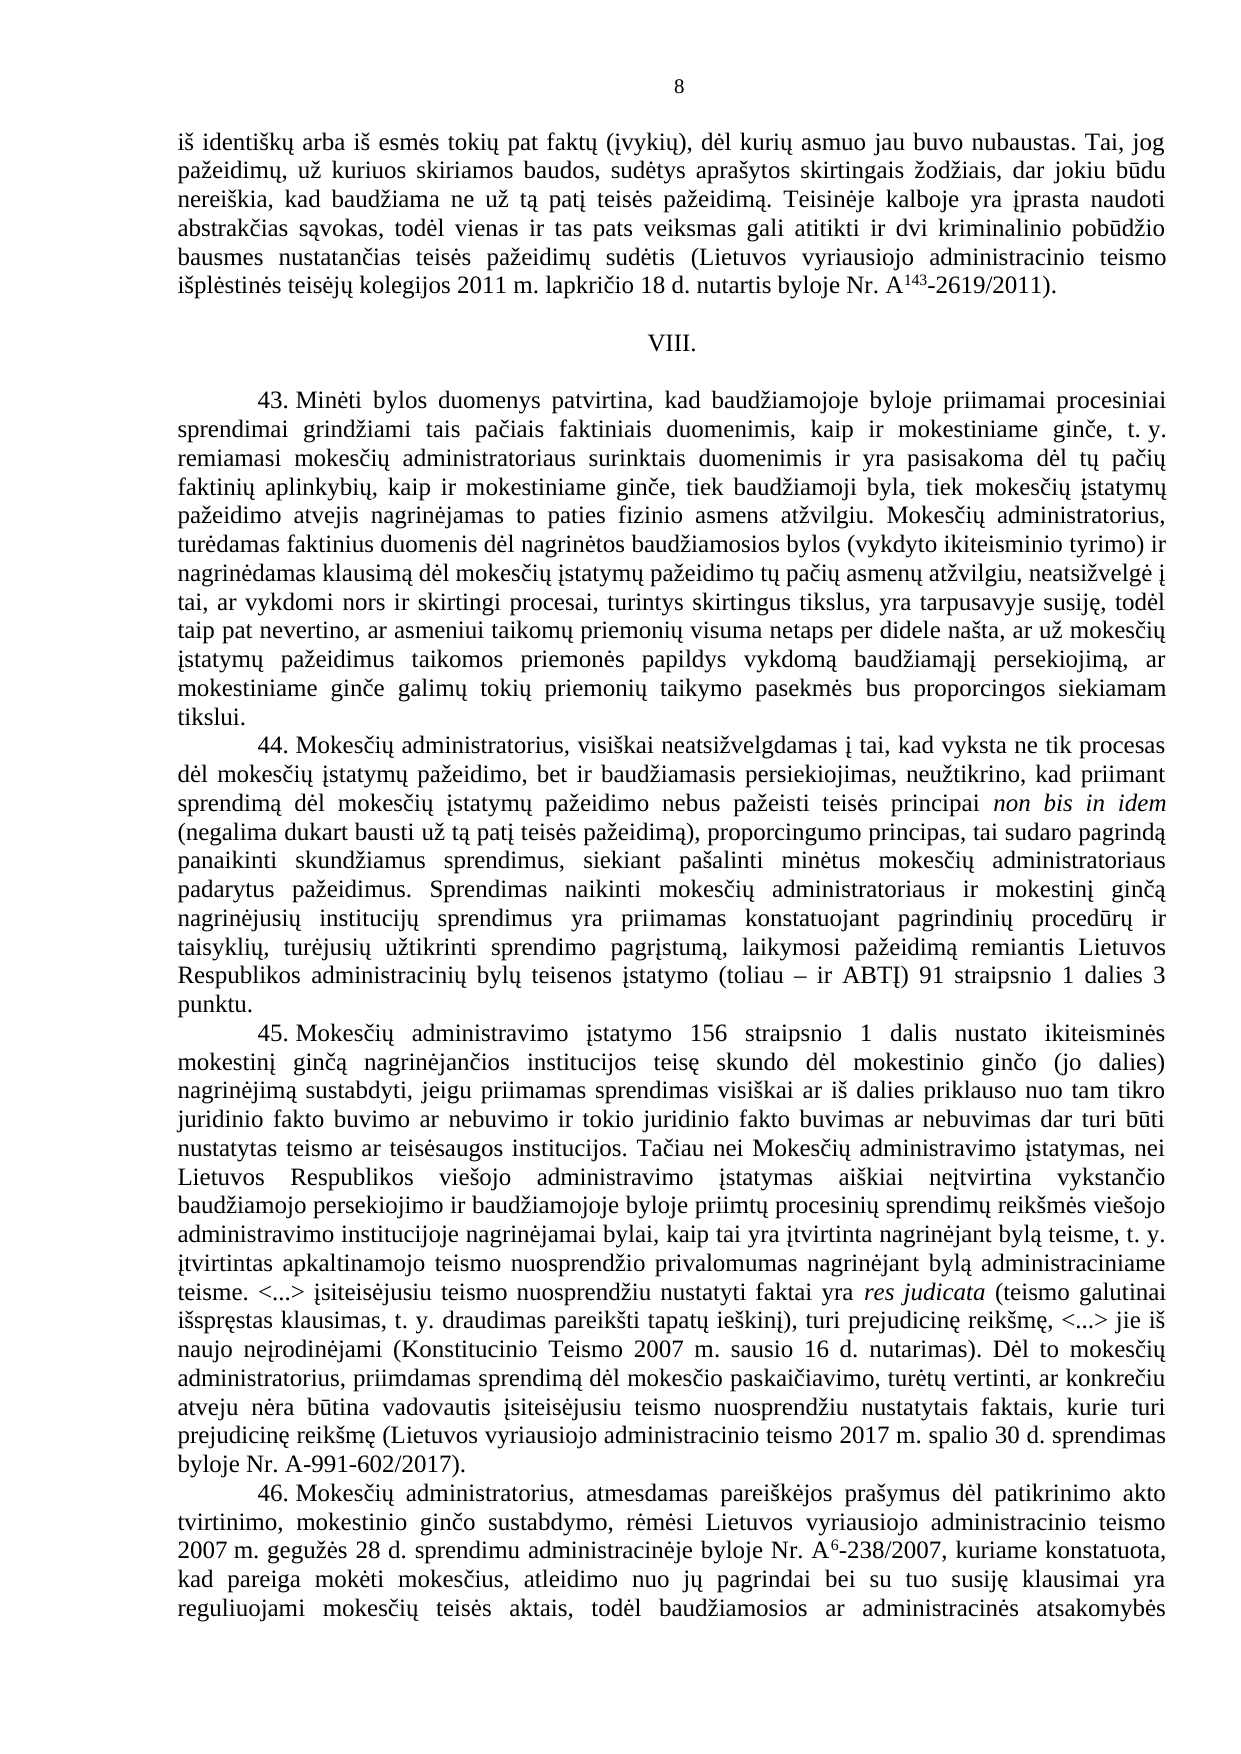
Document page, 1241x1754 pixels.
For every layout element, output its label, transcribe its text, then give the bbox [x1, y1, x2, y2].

text 46. Mokesčių administratorius, atmesdamas pareiškėjos prašymus dėl patikrinimo akto tvirtinimo, mokestinio ginčo sustabdymo, rėmėsi Lietuvos vyriausiojo administracinio teismo 2007 m. gegužės 28 d. sprendimu administracinėje byloje Nr. A6-238/2007, kuriame konstatuota, kad pareiga mokėti mokesčius, atleidimo nuo jų pagrindai bei su tuo susiję klausimai yra reguliuojami mokesčių teisės aktais, todėl baudžiamosios ar administracinės atsakomybės [177, 1478, 1167, 1622]
text 45. Mokesčių administravimo įstatymo 156 straipsnio 1 dalis nustato ikiteisminės mokestinį ginčą nagrinėjančios institucijos teisę skundo dėl mokestinio ginčo (jo dalies) nagrinėjimą sustabdyti, jeigu priimamas sprendimas visiškai ar iš dalies priklauso nuo tam tikro juridinio fakto buvimo ar nebuvimo ir tokio juridinio fakto buvimas ar nebuvimas dar turi būti nustatytas teismo ar teisėsaugos institucijos. Tačiau nei Mokesčių administravimo įstatymas, nei Lietuvos Respublikos viešojo administravimo įstatymas aiškiai neįtvirtina vykstančio baudžiamojo persekiojimo ir baudžiamojoje byloje priimtų procesinių sprendimų reikšmės viešojo administravimo institucijoje nagrinėjamai bylai, kaip tai yra įtvirtinta nagrinėjant bylą teisme, t. y. įtvirtintas apkaltinamojo teismo nuosprendžio privalomumas nagrinėjant bylą administraciniame teisme. <...> įsiteisėjusiu teismo nuosprendžiu nustatyti faktai yra res judicata (teismo galutinai išspręstas klausimas, t. y. draudimas pareikšti tapatų ieškinį), turi prejudicinę reikšmę, <...> jie iš naujo neįrodinėjami (Konstitucinio Teismo 2007 m. sausio 16 d. nutarimas). Dėl to mokesčių administratorius, priimdamas sprendimą dėl mokesčio paskaičiavimo, turėtų vertinti, ar konkrečiu atveju nėra būtina vadovautis įsiteisėjusiu teismo nuosprendžiu nustatytais faktais, kurie turi prejudicinę reikšmę (Lietuvos vyriausiojo administracinio teismo 2017 m. spalio 30 d. sprendimas byloje Nr. A-991-602/2017). [177, 1018, 1167, 1478]
text VIII. [177, 328, 1167, 357]
text 44. Mokesčių administratorius, visiškai neatsižvelgdamas į tai, kad vyksta ne tik procesas dėl mokesčių įstatymų pažeidimo, bet ir baudžiamasis persiekiojimas, neužtikrino, kad priimant sprendimą dėl mokesčių įstatymų pažeidimo nebus pažeisti teisės principai non bis in idem (negalima dukart bausti už tą patį teisės pažeidimą), proporcingumo principas, tai sudaro pagrindą panaikinti skundžiamus sprendimus, siekiant pašalinti minėtus mokesčių administratoriaus padarytus pažeidimus. Sprendimas naikinti mokesčių administratoriaus ir mokestinį ginčą nagrinėjusių institucijų sprendimus yra priimamas konstatuojant pagrindinių procedūrų ir taisyklių, turėjusių užtikrinti sprendimo pagrįstumą, laikymosi pažeidimą remiantis Lietuvos Respublikos administracinių bylų teisenos įstatymo (toliau – ir ABTĮ) 91 straipsnio 1 dalies 3 punktu. [177, 730, 1167, 1018]
text 43. Minėti bylos duomenys patvirtina, kad baudžiamojoje byloje priimamai procesiniai sprendimai grindžiami tais pačiais faktiniais duomenimis, kaip ir mokestiniame ginče, t. y. remiamasi mokesčių administratoriaus surinktais duomenimis ir yra pasisakoma dėl tų pačių faktinių aplinkybių, kaip ir mokestiniame ginče, tiek baudžiamoji byla, tiek mokesčių įstatymų pažeidimo atvejis nagrinėjamas to paties fizinio asmens atžvilgiu. Mokesčių administratorius, turėdamas faktinius duomenis dėl nagrinėtos baudžiamosios bylos (vykdyto ikiteisminio tyrimo) ir nagrinėdamas klausimą dėl mokesčių įstatymų pažeidimo tų pačių asmenų atžvilgiu, neatsižvelgė į tai, ar vykdomi nors ir skirtingi procesai, turintys skirtingus tikslus, yra tarpusavyje susiję, todėl taip pat nevertino, ar asmeniui taikomų priemonių visuma netaps per didele našta, ar už mokesčių įstatymų pažeidimus taikomos priemonės papildys vykdomą baudžiamąjį persekiojimą, ar mokestiniame ginče galimų tokių priemonių taikymo pasekmės bus proporcingos siekiamam tikslui. [177, 385, 1167, 730]
text iš identiškų arba iš esmės tokių pat faktų (įvykių), dėl kurių asmuo jau buvo nubaustas. Tai, jog pažeidimų, už kuriuos skiriamos baudos, sudėtys aprašytos skirtingais žodžiais, dar jokiu būdu nereiškia, kad baudžiama ne už tą patį teisės pažeidimą. Teisinėje kalboje yra įprasta naudoti abstrakčias sąvokas, todėl vienas ir tas pats veiksmas gali atitikti ir dvi kriminalinio pobūdžio bausmes nustatančias teisės pažeidimų sudėtis (Lietuvos vyriausiojo administracinio teismo išplėstinės teisėjų kolegijos 2011 m. lapkričio 18 d. nutartis byloje Nr. A143-2619/2011). [177, 127, 1167, 299]
